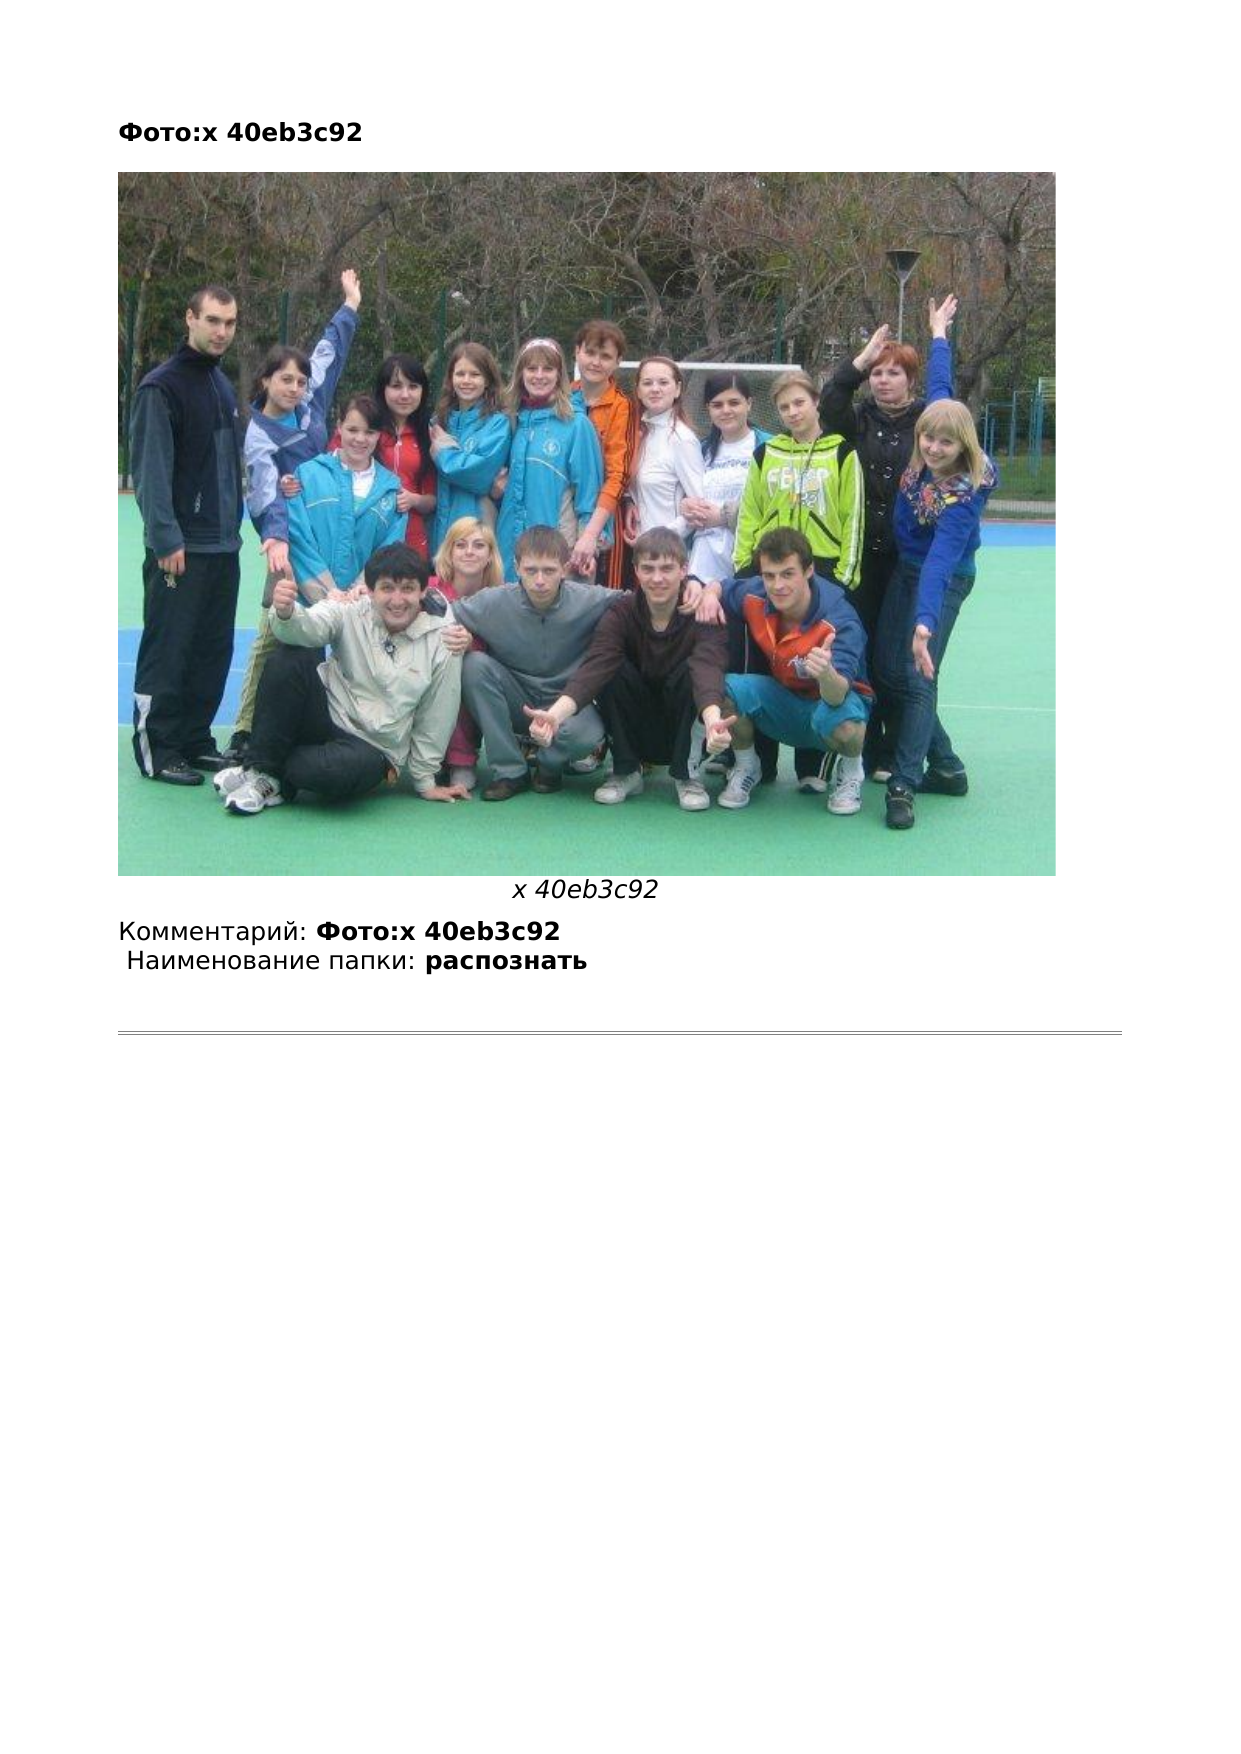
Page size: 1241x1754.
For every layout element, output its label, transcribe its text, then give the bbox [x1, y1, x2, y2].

picture [118, 172, 1056, 876]
text Комментарий: Фото:x 40eb3c92 Наименование папки: распознать [118, 917, 1122, 1004]
text x 40eb3c92 [118, 876, 1056, 904]
subtitle Фото:x 40eb3c92 [118, 118, 1122, 147]
